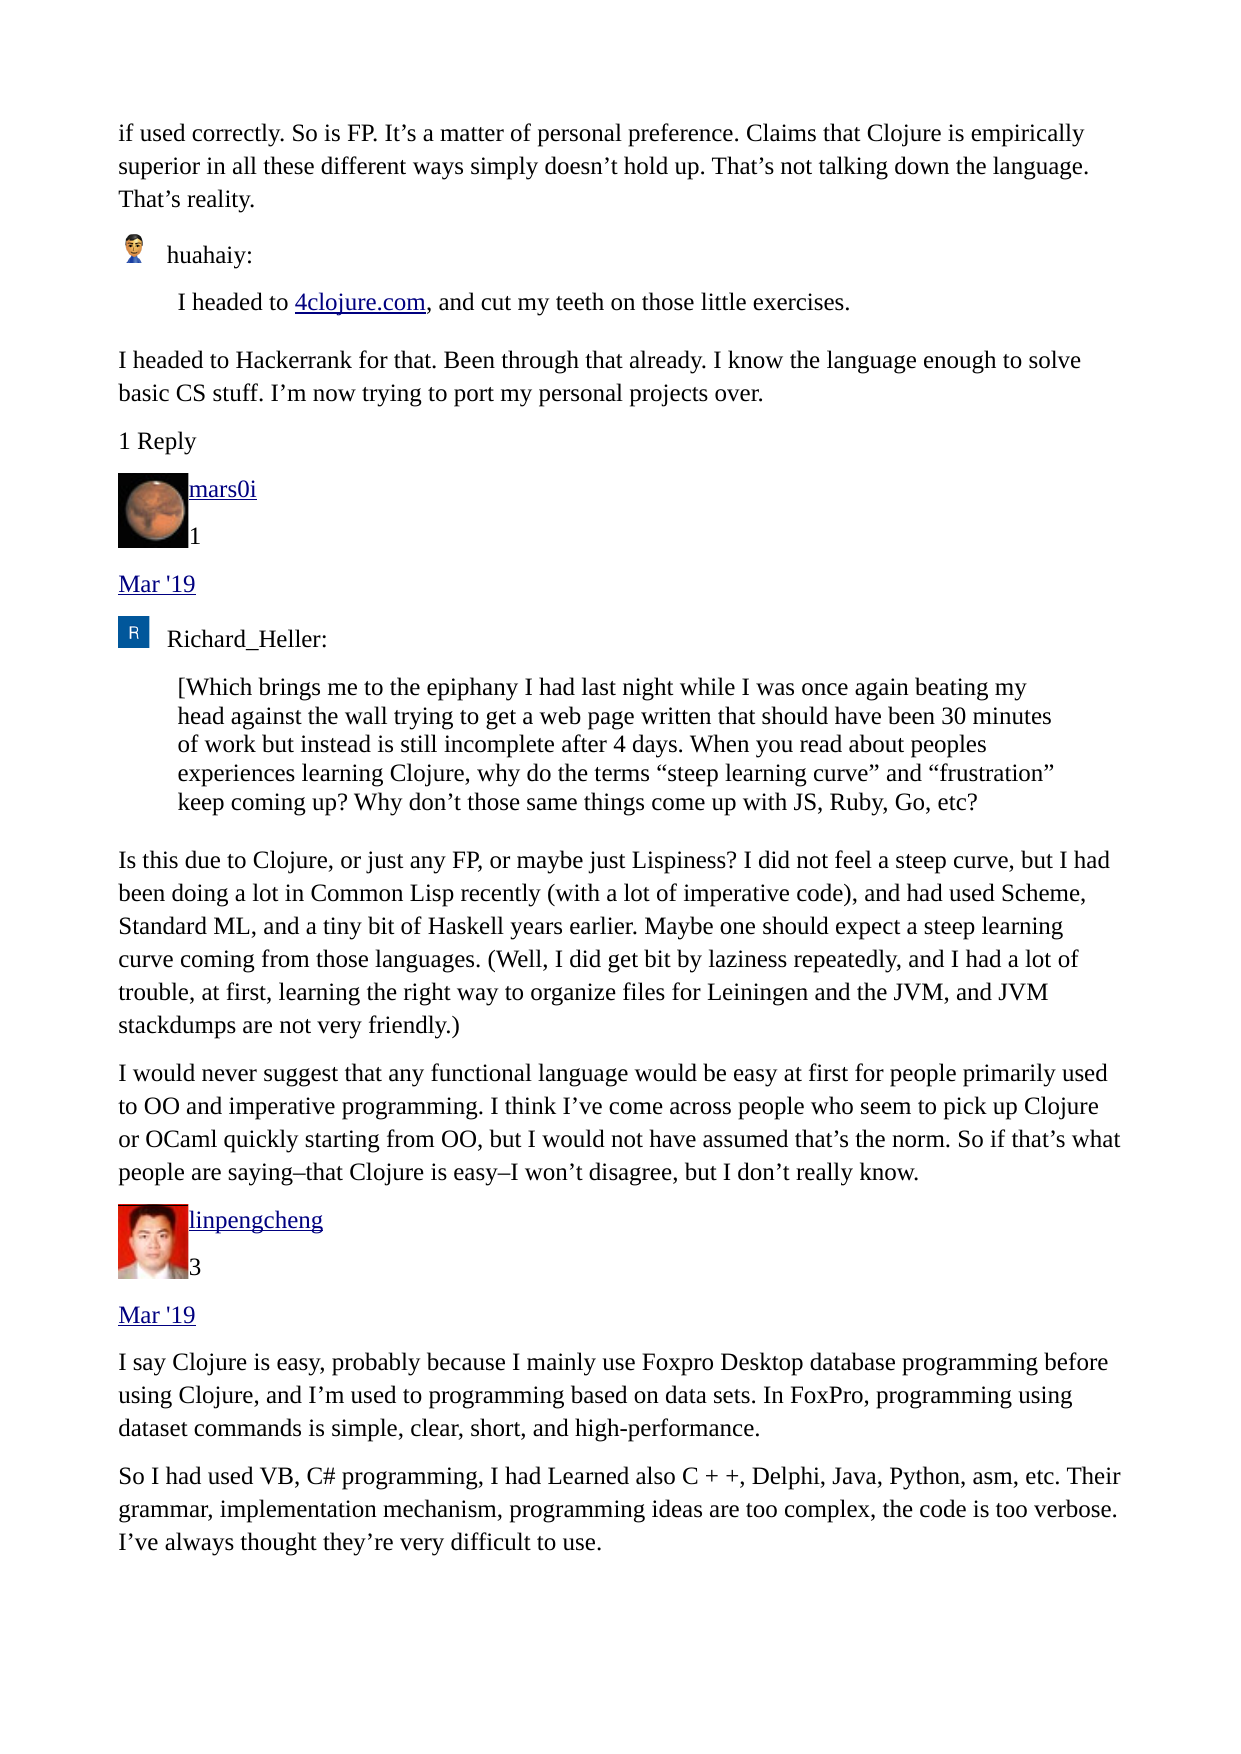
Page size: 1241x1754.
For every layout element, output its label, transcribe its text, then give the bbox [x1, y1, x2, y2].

text mars0i [189, 474, 1122, 502]
picture [118, 231, 150, 263]
text Is this due to Clojure, or just any FP, or maybe just Lispiness? I did not feel a steep curve, but I had been doing a lot in Common Lisp recently (with a lot of imperative code), and had used Scheme, Standard ML, and a tiny bit of Haskell years earlier. Maybe one should expect a steep learning curve coming from those languages. (Well, I did get bit by laziness repeatedly, and I had a lot of trouble, at first, learning the right way to organize files for Leiningen and the JVM, and JVM stackdumps are not very friendly.) [118, 845, 1122, 1039]
text I say Clojure is easy, probably because I mainly use Foxpro Desktop database programming before using Clojure, and I’m used to programming based on data sets. In FoxPro, programming using dataset commands is simple, clear, short, and high-performance. [118, 1347, 1122, 1442]
text I headed to 4clojure.com, and cut my teeth on those little exercises. [177, 287, 1063, 316]
text Mar '19 [118, 569, 1122, 598]
text if used correctly. So is FP. It’s a matter of personal preference. Claims that Clojure is empirically superior in all these different ways simply doesn’t hold up. That’s not talking down the language. That’s reality. [118, 118, 1122, 213]
text I would never suggest that any functional language would be easy at first for people primarily used to OO and imperative programming. I think I’ve come across people who seem to pick up Clojure or OCaml quickly starting from OO, but I would not have assumed that’s the norm. So if that’s what people are saying–that Clojure is easy–I won’t disagree, but I don’t really know. [118, 1058, 1122, 1186]
picture [118, 1204, 189, 1279]
picture [118, 616, 150, 648]
text linpengcheng [189, 1205, 1122, 1233]
text 3 [118, 1252, 1122, 1281]
text Richard_Heller: [118, 617, 1122, 653]
text Mar '19 [118, 1300, 1122, 1329]
text huahaiy: [118, 232, 1122, 268]
text I headed to Hackerrank for that. Been through that already. I know the language enough to solve basic CS stuff. I’m now trying to port my personal projects over. [118, 346, 1122, 407]
text 1 [118, 521, 1122, 550]
picture [118, 473, 189, 548]
text 1 Reply [118, 426, 1122, 455]
text So I had used VB, C# programming, I had Learned also C + +, Delphi, Java, Python, asm, etc. Their grammar, implementation mechanism, programming ideas are too complex, the code is too verbose. I’ve always thought they’re very difficult to use. [118, 1461, 1122, 1556]
text [Which brings me to the epiphany I had last night while I was once again beating my head against the wall trying to get a web page written that should have been 30 minutes of work but instead is still incomplete after 4 days. When you read about peoples experiences learning Clojure, why do the terms “steep learning curve” and “frustration” keep coming up? Why don’t those same things come up with JS, Ruby, Go, etc? [177, 672, 1063, 816]
